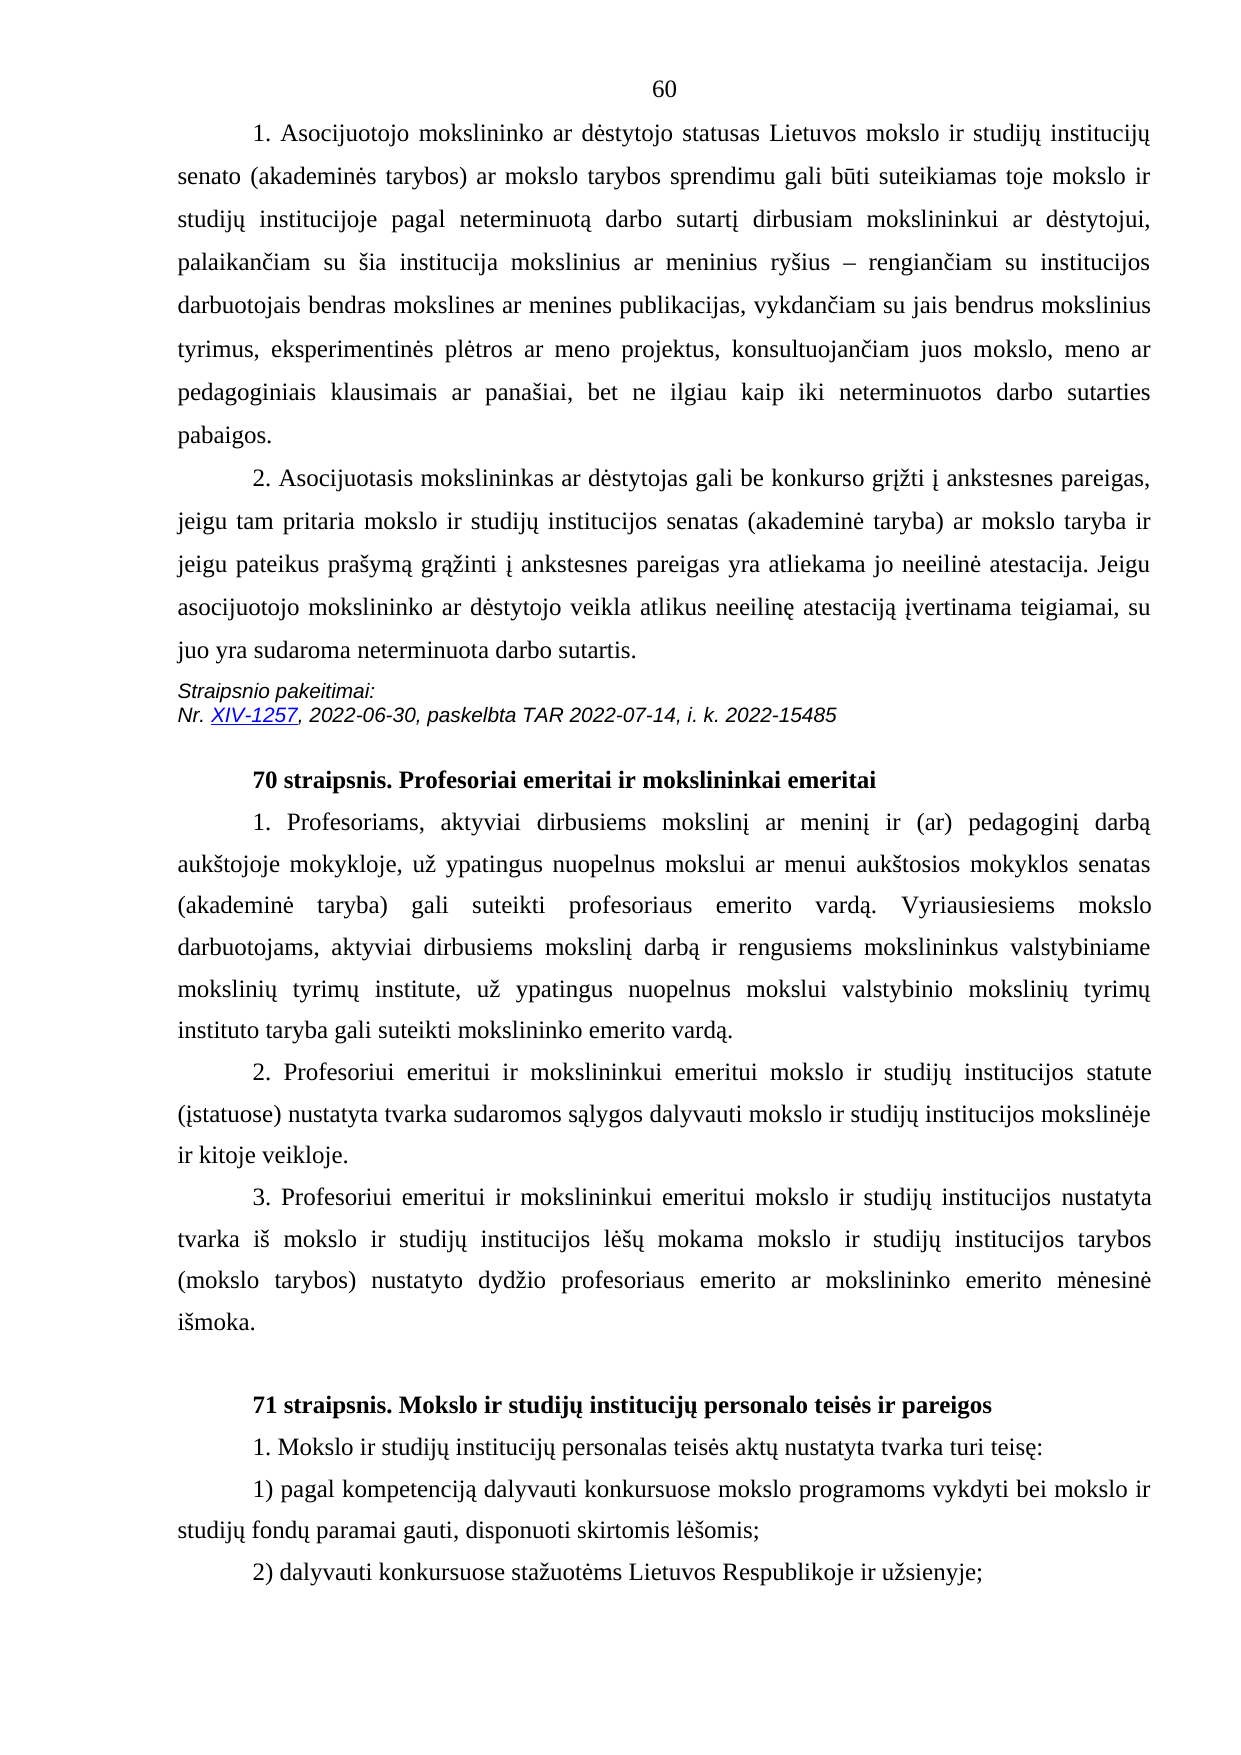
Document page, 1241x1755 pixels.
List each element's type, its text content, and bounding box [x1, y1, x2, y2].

text 2) dalyvauti konkursuose stažuotėms Lietuvos Respublikoje ir užsienyje; [177, 1547, 1152, 1589]
text 1. Mokslo ir studijų institucijų personalas teisės aktų nustatyta tvarka turi teisę: [177, 1422, 1152, 1464]
text Nr. XIV-1257, 2022-06-30, paskelbta TAR 2022-07-14, i. k. 2022-15485 [177, 703, 1152, 727]
text 2. Asocijuotasis mokslininkas ar dėstytojas gali be konkurso grįžti į ankstesnes pareigas, jeigu tam pritaria mokslo ir studijų institucijos senatas (akademinė taryba) ar mokslo taryba ir jeigu pateikus prašymą grąžinti į ankstesnes pareigas yra atliekama jo neeilinė atestacija. Jeigu asocijuotojo mokslininko ar dėstytojo veikla atlikus neeilinę atestaciją įvertinama teigiamai, su juo yra sudaroma neterminuota darbo sutartis. [177, 463, 1152, 664]
text 70 straipsnis. Profesoriai emeritai ir mokslininkai emeritai [177, 755, 1152, 797]
text 3. Profesoriui emeritui ir mokslininkui emeritui mokslo ir studijų institucijos nustatyta tvarka iš mokslo ir studijų institucijos lėšų mokama mokslo ir studijų institucijos tarybos (mokslo tarybos) nustatyto dydžio profesoriaus emerito ar mokslininko emerito mėnesinė išmoka. [177, 1172, 1152, 1339]
text Straipsnio pakeitimai: [177, 679, 1152, 703]
text 2. Profesoriui emeritui ir mokslininkui emeritui mokslo ir studijų institucijos statute (įstatuose) nustatyta tvarka sudaromos sąlygos dalyvauti mokslo ir studijų institucijos mokslinėje ir kitoje veikloje. [177, 1047, 1152, 1172]
text 71 straipsnis. Mokslo ir studijų institucijų personalo teisės ir pareigos [177, 1380, 1152, 1422]
text 1) pagal kompetenciją dalyvauti konkursuose mokslo programoms vykdyti bei mokslo ir studijų fondų paramai gauti, disponuoti skirtomis lėšomis; [177, 1464, 1152, 1547]
text 1. Profesoriams, aktyviai dirbusiems mokslinį ar meninį ir (ar) pedagoginį darbą aukštojoje mokykloje, už ypatingus nuopelnus mokslui ar menui aukštosios mokyklos senatas (akademinė taryba) gali suteikti profesoriaus emerito vardą. Vyriausiesiems mokslo darbuotojams, aktyviai dirbusiems mokslinį darbą ir rengusiems mokslininkus valstybiniame mokslinių tyrimų institute, už ypatingus nuopelnus mokslui valstybinio mokslinių tyrimų instituto taryba gali suteikti mokslininko emerito vardą. [177, 797, 1152, 1047]
text 1. Asocijuotojo mokslininko ar dėstytojo statusas Lietuvos mokslo ir studijų institucijų senato (akademinės tarybos) ar mokslo tarybos sprendimu gali būti suteikiamas toje mokslo ir studijų institucijoje pagal neterminuotą darbo sutartį dirbusiam mokslininkui ar dėstytojui, palaikančiam su šia institucija mokslinius ar meninius ryšius – rengiančiam su institucijos darbuotojais bendras mokslines ar menines publikacijas, vykdančiam su jais bendrus mokslinius tyrimus, eksperimentinės plėtros ar meno projektus, konsultuojančiam juos mokslo, meno ar pedagoginiais klausimais ar panašiai, bet ne ilgiau kaip iki neterminuotos darbo sutarties pabaigos. [177, 118, 1152, 449]
